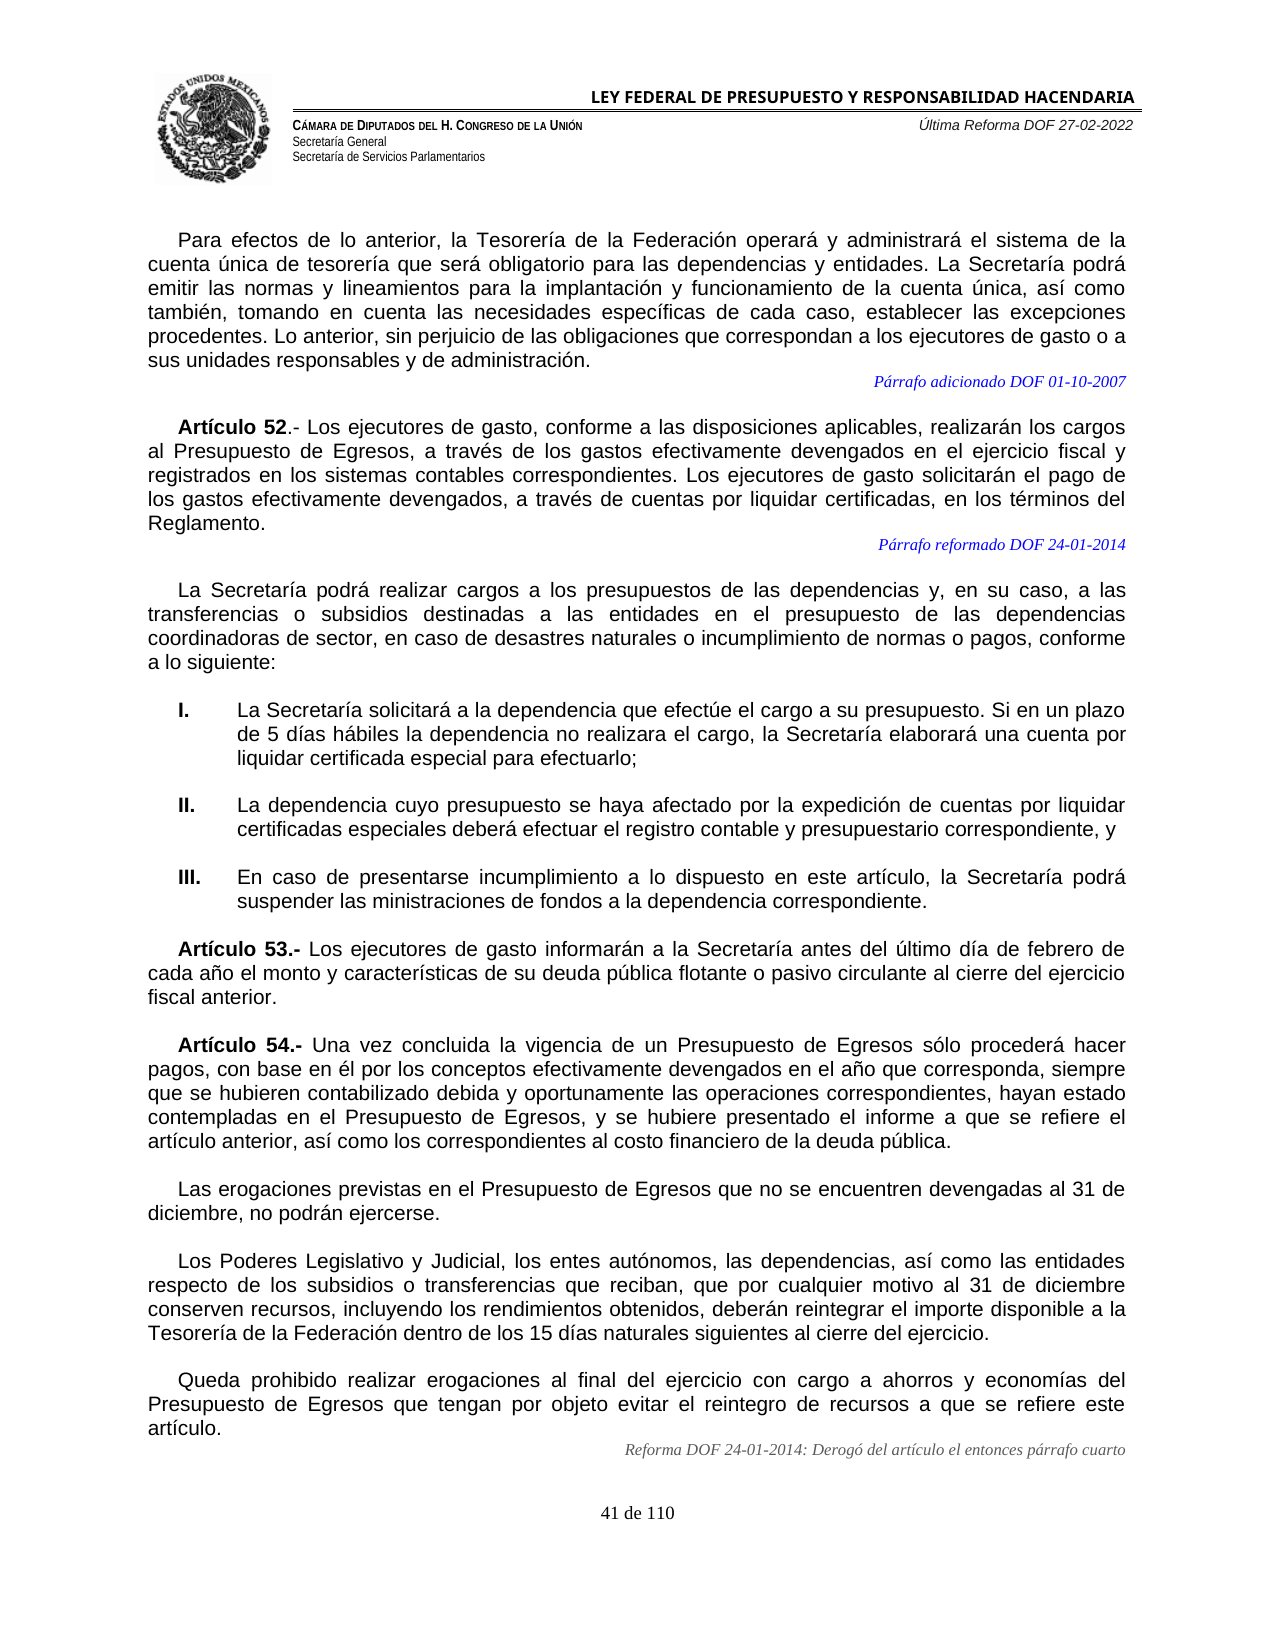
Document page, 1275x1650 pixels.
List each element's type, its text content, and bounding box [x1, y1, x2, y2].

text Párrafo reformado DOF 24-01-2014 [148, 534, 1127, 554]
text Artículo 52.- Los ejecutores de gasto, conforme a las disposiciones aplicables, realizarán los cargos al Presupuesto de Egresos, a través de los gastos efectivamente devengados en el ejercicio fiscal y registrados en los sistemas contables correspondientes. Los ejecutores de gasto solicitarán el pago de los gastos efectivamente devengados, a través de cuentas por liquidar certificadas, en los términos del Reglamento. [148, 415, 1127, 534]
text III. En caso de presentarse incumplimiento a lo dispuesto en este artículo, la Secretaría podrá suspender las ministraciones de fondos a la dependencia correspondiente. [178, 865, 1127, 913]
text I. La Secretaría solicitará a la dependencia que efectúe el cargo a su presupuesto. Si en un plazo de 5 días hábiles la dependencia no realizara el cargo, la Secretaría elaborará una cuenta por liquidar certificada especial para efectuarlo; [178, 697, 1127, 769]
text Párrafo adicionado DOF 01-10-2007 [148, 372, 1127, 391]
text La Secretaría podrá realizar cargos a los presupuestos de las dependencias y, en su caso, a las transferencias o subsidios destinadas a las entidades en el presupuesto de las dependencias coordinadoras de sector, en caso de desastres naturales o incumplimiento de normas o pagos, conforme a lo siguiente: [148, 578, 1127, 673]
text Artículo 54.- Una vez concluida la vigencia de un Presupuesto de Egresos sólo procederá hacer pagos, con base en él por los conceptos efectivamente devengados en el año que corresponda, siempre que se hubieren contabilizado debida y oportunamente las operaciones correspondientes, hayan estado contempladas en el Presupuesto de Egresos, y se hubiere presentado el informe a que se refiere el artículo anterior, así como los correspondientes al costo financiero de la deuda pública. [148, 1033, 1127, 1153]
text Queda prohibido realizar erogaciones al final del ejercicio con cargo a ahorros y economías del Presupuesto de Egresos que tengan por objeto evitar el reintegro de recursos a que se refiere este artículo. [148, 1368, 1127, 1440]
text Los Poderes Legislativo y Judicial, los entes autónomos, las dependencias, así como las entidades respecto de los subsidios o transferencias que reciban, que por cualquier motivo al 31 de diciembre conserven recursos, incluyendo los rendimientos obtenidos, deberán reintegrar el importe disponible a la Tesorería de la Federación dentro de los 15 días naturales siguientes al cierre del ejercicio. [148, 1248, 1127, 1344]
text Las erogaciones previstas en el Presupuesto de Egresos que no se encuentren devengadas al 31 de diciembre, no podrán ejercerse. [148, 1177, 1127, 1224]
text Artículo 53.- Los ejecutores de gasto informarán a la Secretaría antes del último día de febrero de cada año el monto y características de su deuda pública flotante o pasivo circulante al cierre del ejercicio fiscal anterior. [148, 937, 1127, 1009]
text Para efectos de lo anterior, la Tesorería de la Federación operará y administrará el sistema de la cuenta única de tesorería que será obligatorio para las dependencias y entidades. La Secretaría podrá emitir las normas y lineamientos para la implantación y funcionamiento de la cuenta única, así como también, tomando en cuenta las necesidades específicas de cada caso, establecer las excepciones procedentes. Lo anterior, sin perjuicio de las obligaciones que correspondan a los ejecutores de gasto o a sus unidades responsables y de administración. [148, 228, 1127, 372]
text Reforma DOF 24-01-2014: Derogó del artículo el entonces párrafo cuarto [148, 1440, 1127, 1459]
text II. La dependencia cuyo presupuesto se haya afectado por la expedición de cuentas por liquidar certificadas especiales deberá efectuar el registro contable y presupuestario correspondiente, y [178, 793, 1127, 841]
